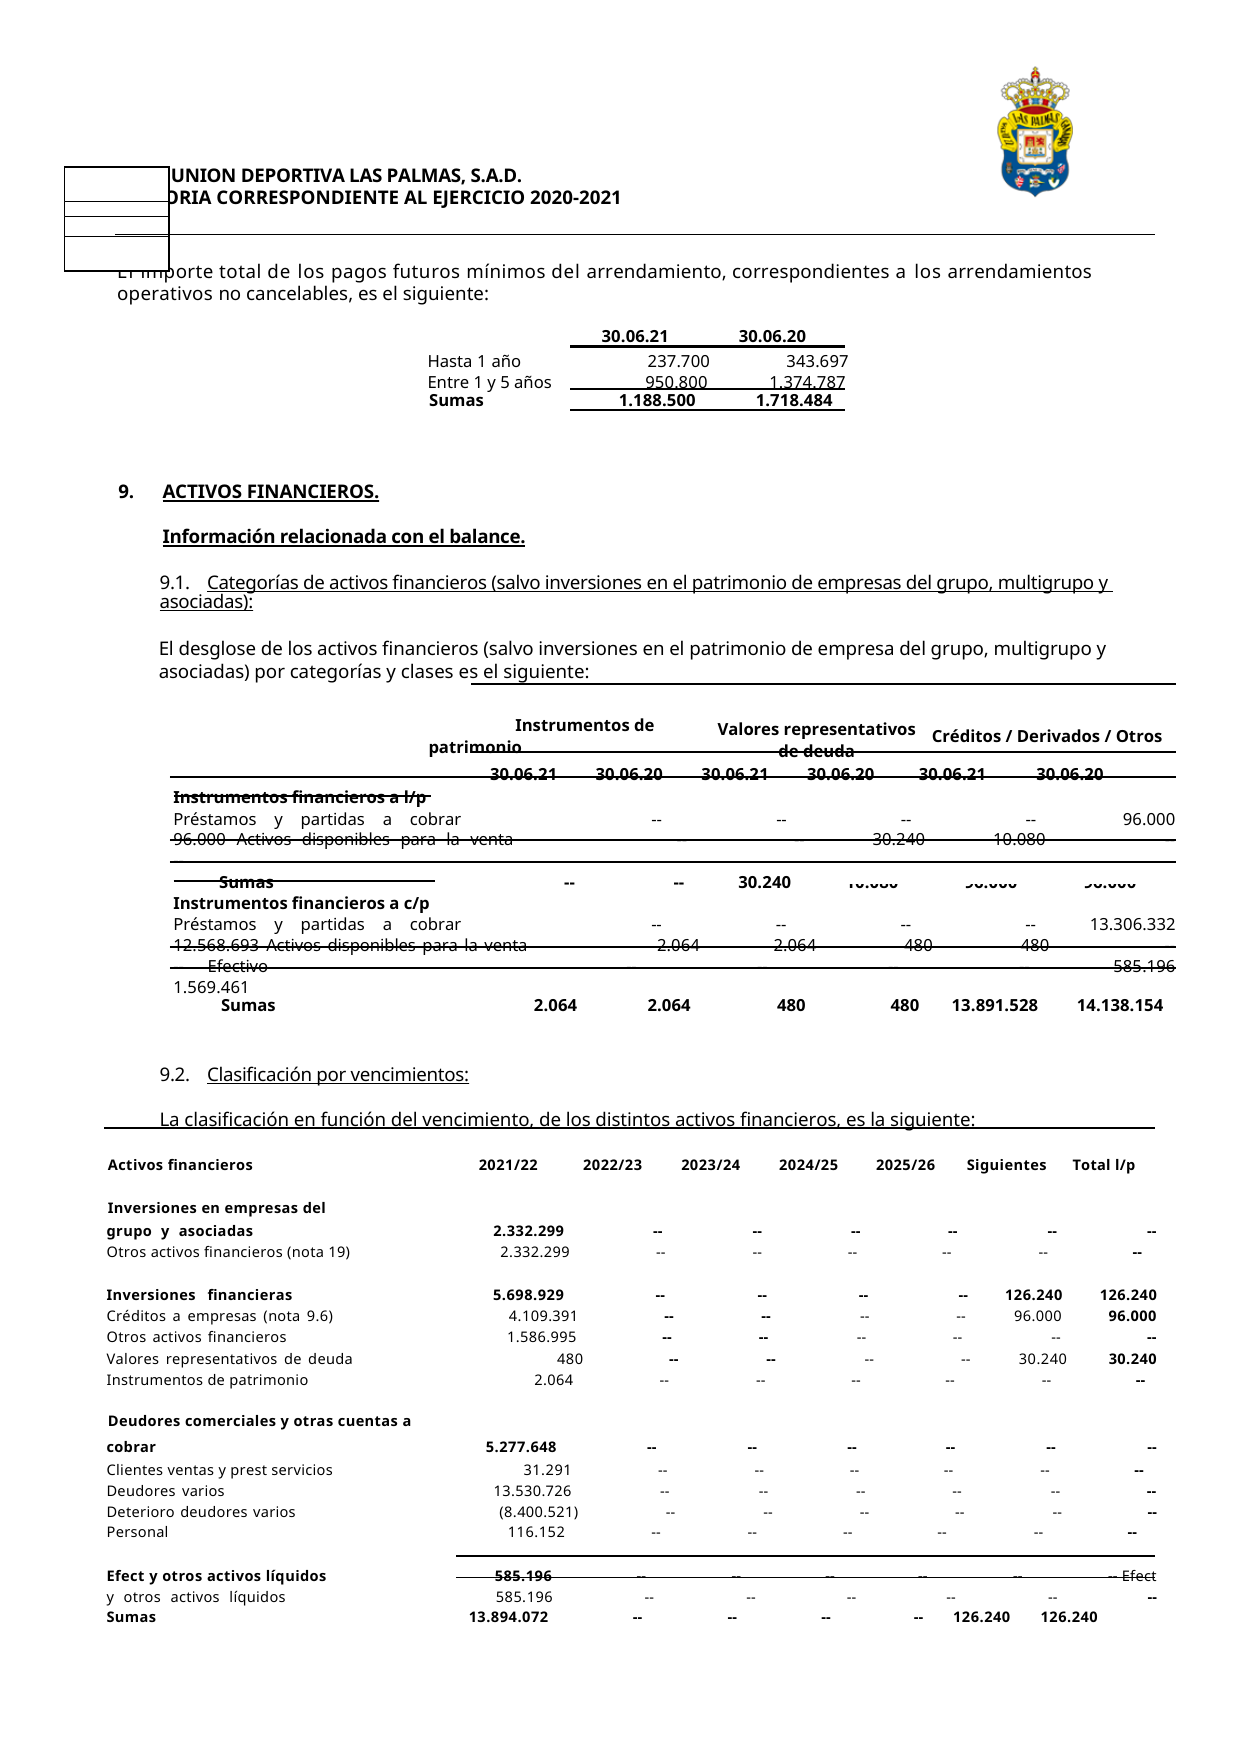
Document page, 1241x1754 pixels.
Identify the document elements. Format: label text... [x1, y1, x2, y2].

text 9. ACTIVOS FINANCIEROS. [118, 483, 1176, 502]
text Sumas 2.064 2.064 480 480 13.891.528 14.138.154 [221, 999, 1176, 1015]
text 9.1. Categorías de activos financieros (salvo inversiones en el patrimonio de empresas del grupo, multigrupo y asociadas): [159, 574, 1176, 612]
text Sumas 1.188.500 1.718.484 [845, 393, 1176, 410]
text 9.2. Clasificación por vencimientos: [159, 1066, 1176, 1085]
text 30.06.21 30.06.20 [845, 329, 1176, 346]
text El importe total de los pagos futuros mínimos del arrendamiento, correspondientes a los arrendamientos operativos no cancelables, es el siguiente: [117, 261, 1159, 305]
text Información relacionada con el balance. [162, 529, 1176, 547]
text patrimonio [283, 740, 471, 753]
text MEMORIA CORRESPONDIENTE AL EJERCICIO 2020-2021 [170, 190, 1176, 208]
text Préstamos y partidas a cobrar -- -- -- -- 13.306.332 12.568.693 Activos disponibles para la venta 2.064 2.064 480 480 -- -- Efectivo -- -- -- -- 585.196 1.569.461 [173, 969, 1176, 997]
text Efect y otros activos líquidos 585.196 -- -- -- -- -- -- Efect y otros activos líquidos 585.196 -- -- -- -- -- -- Sumas 13.894.072 -- -- -- -- 126.240 126.240 [106, 1564, 1157, 1627]
text El desglose de los activos financieros (salvo inversiones en el patrimonio de empresa del grupo, multigrupo y asociadas) por categorías y clases es el siguiente: [158, 638, 1159, 682]
text CLUB UNION DEPORTIVA LAS PALMAS, S.A.D. [170, 167, 1007, 186]
text CLUB UNION DEPORTIVA LAS PALMAS, S.A.D. [1063, 167, 1176, 186]
text Hasta 1 año 237.700 343.697 Entre 1 y 5 años 950.800 1.374.787 [570, 351, 707, 388]
